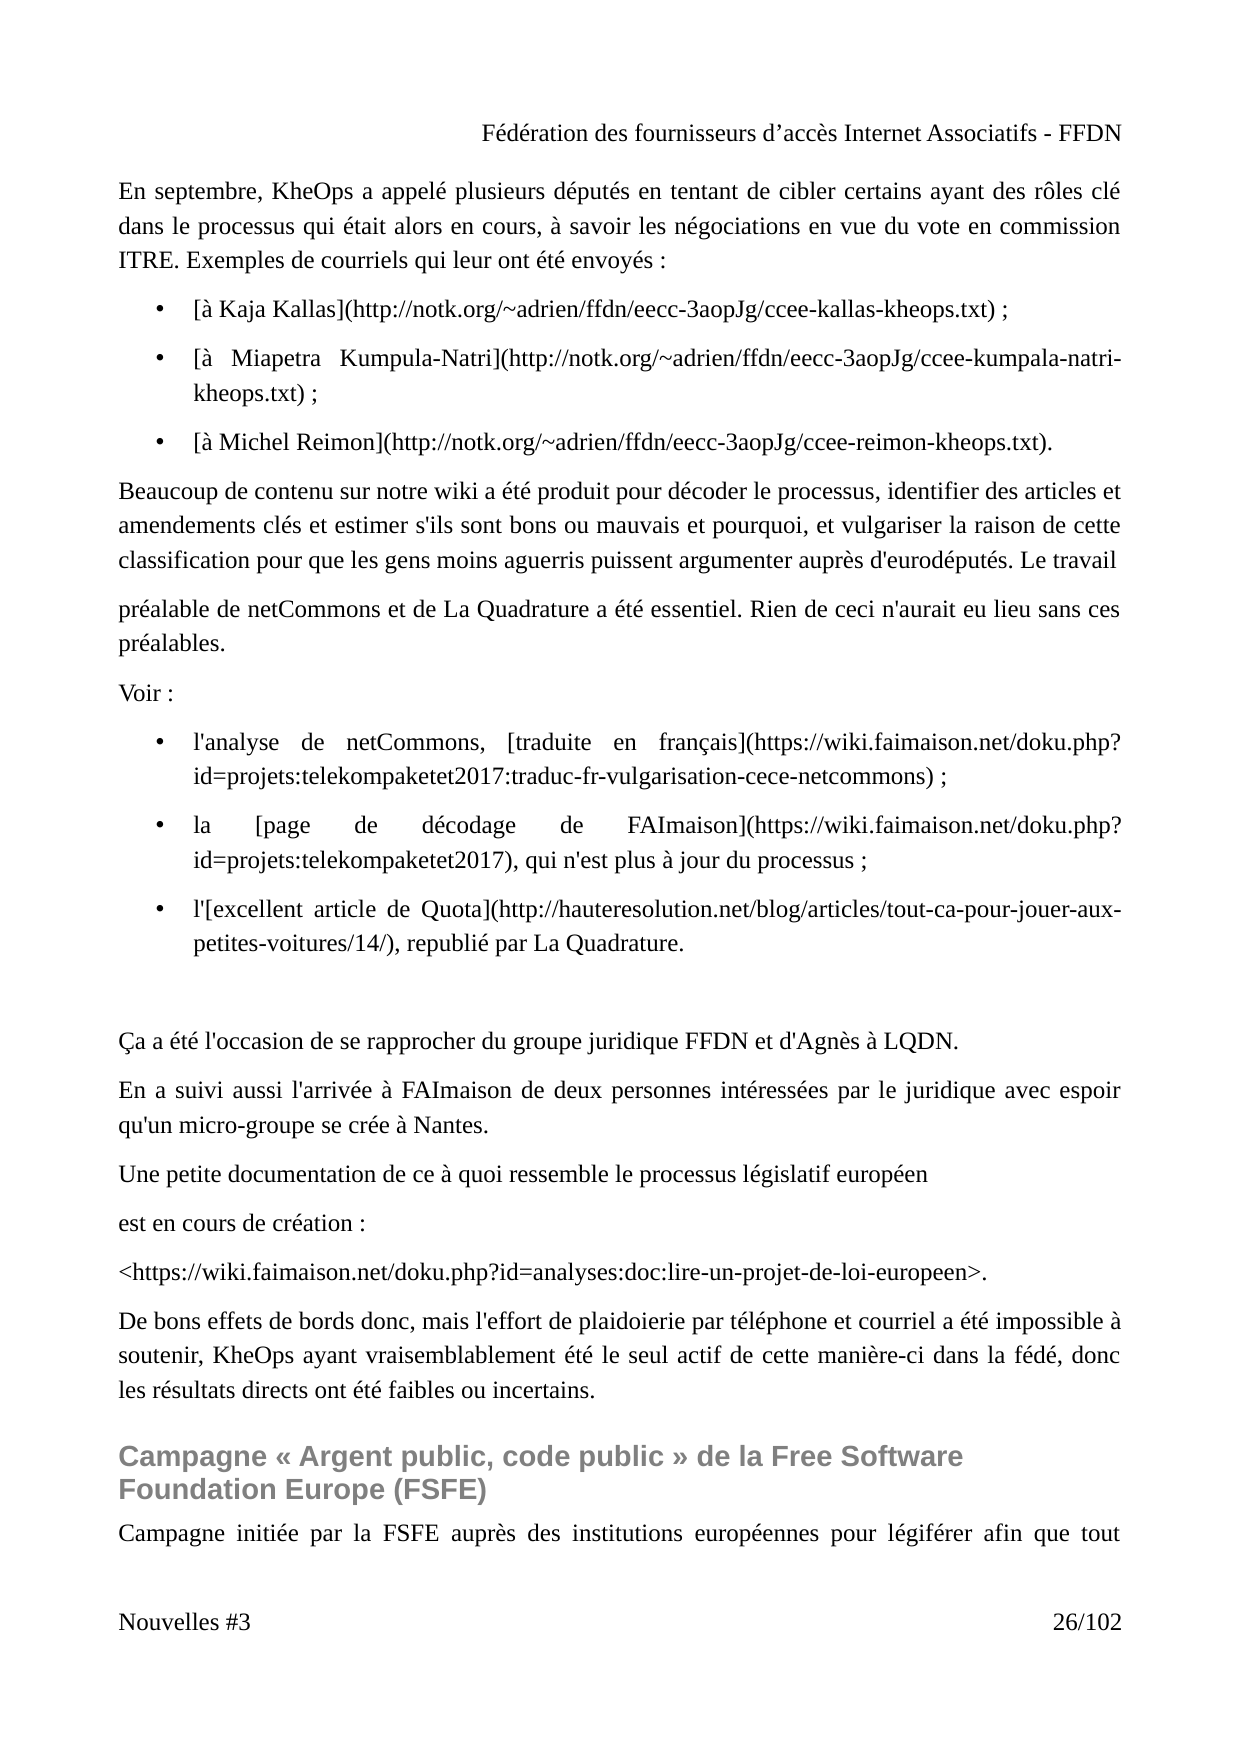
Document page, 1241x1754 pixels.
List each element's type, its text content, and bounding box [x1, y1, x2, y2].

list [à Kaja Kallas](http://notk.org/~adrien/ffdn/eecc-3aopJg/ccee-kallas-kheops.txt) ; [156, 294, 1122, 323]
list l'analyse de netCommons, [traduite en français](https://wiki.faimaison.net/doku.php?id=projets:telekompaketet2017:traduc-fr-vulgarisation-cece-netcommons) ; [156, 727, 1122, 790]
text Une petite documentation de ce à quoi ressemble le processus législatif européen [118, 1159, 1122, 1188]
text De bons effets de bords donc, mais l'effort de plaidoierie par téléphone et courriel a été impossible à soutenir, KheOps ayant vraisemblablement été le seul actif de cette manière-ci dans la fédé, donc les résultats directs ont été faibles ou incertains. [118, 1306, 1122, 1404]
list [à Miapetra Kumpula-Natri](http://notk.org/~adrien/ffdn/eecc-3aopJg/ccee-kumpala-natri-kheops.txt) ; [156, 343, 1122, 407]
list l'[excellent article de Quota](http://hauteresolution.net/blog/articles/tout-ca-pour-jouer-aux-petites-voitures/14/), republié par La Quadrature. [156, 894, 1122, 957]
text En a suivi aussi l'arrivée à FAImaison de deux personnes intéressées par le juridique avec espoir qu'un micro-groupe se crée à Nantes. [118, 1075, 1122, 1139]
list [à Michel Reimon](http://notk.org/~adrien/ffdn/eecc-3aopJg/ccee-reimon-kheops.txt). [156, 427, 1122, 456]
subtitle Campagne « Argent public, code public » de la Free Software Foundation Europe (FSFE) [118, 1439, 1122, 1506]
text Campagne initiée par la FSFE auprès des institutions européennes pour légiférer afin que tout [118, 1518, 1122, 1547]
text Ça a été l'occasion de se rapprocher du groupe juridique FFDN et d'Agnès à LQDN. [118, 1026, 1122, 1055]
list la [page de décodage de FAImaison](https://wiki.faimaison.net/doku.php?id=projets:telekompaketet2017), qui n'est plus à jour du processus ; [156, 810, 1122, 873]
text préalable de netCommons et de La Quadrature a été essentiel. Rien de ceci n'aurait eu lieu sans ces préalables. [118, 594, 1122, 657]
text est en cours de création : [118, 1208, 1122, 1237]
text <https://wiki.faimaison.net/doku.php?id=analyses:doc:lire-un-projet-de-loi-europeen>. [118, 1257, 1122, 1286]
text En septembre, KheOps a appelé plusieurs députés en tentant de cibler certains ayant des rôles clé dans le processus qui était alors en cours, à savoir les négociations en vue du vote en commission ITRE. Exemples de courriels qui leur ont été envoyés : [118, 176, 1122, 274]
text Voir : [118, 678, 1122, 706]
text Beaucoup de contenu sur notre wiki a été produit pour décoder le processus, identifier des articles et amendements clés et estimer s'ils sont bons ou mauvais et pourquoi, et vulgariser la raison de cette classification pour que les gens moins aguerris puissent argumenter auprès d'eurodéputés. Le travail [118, 476, 1122, 574]
